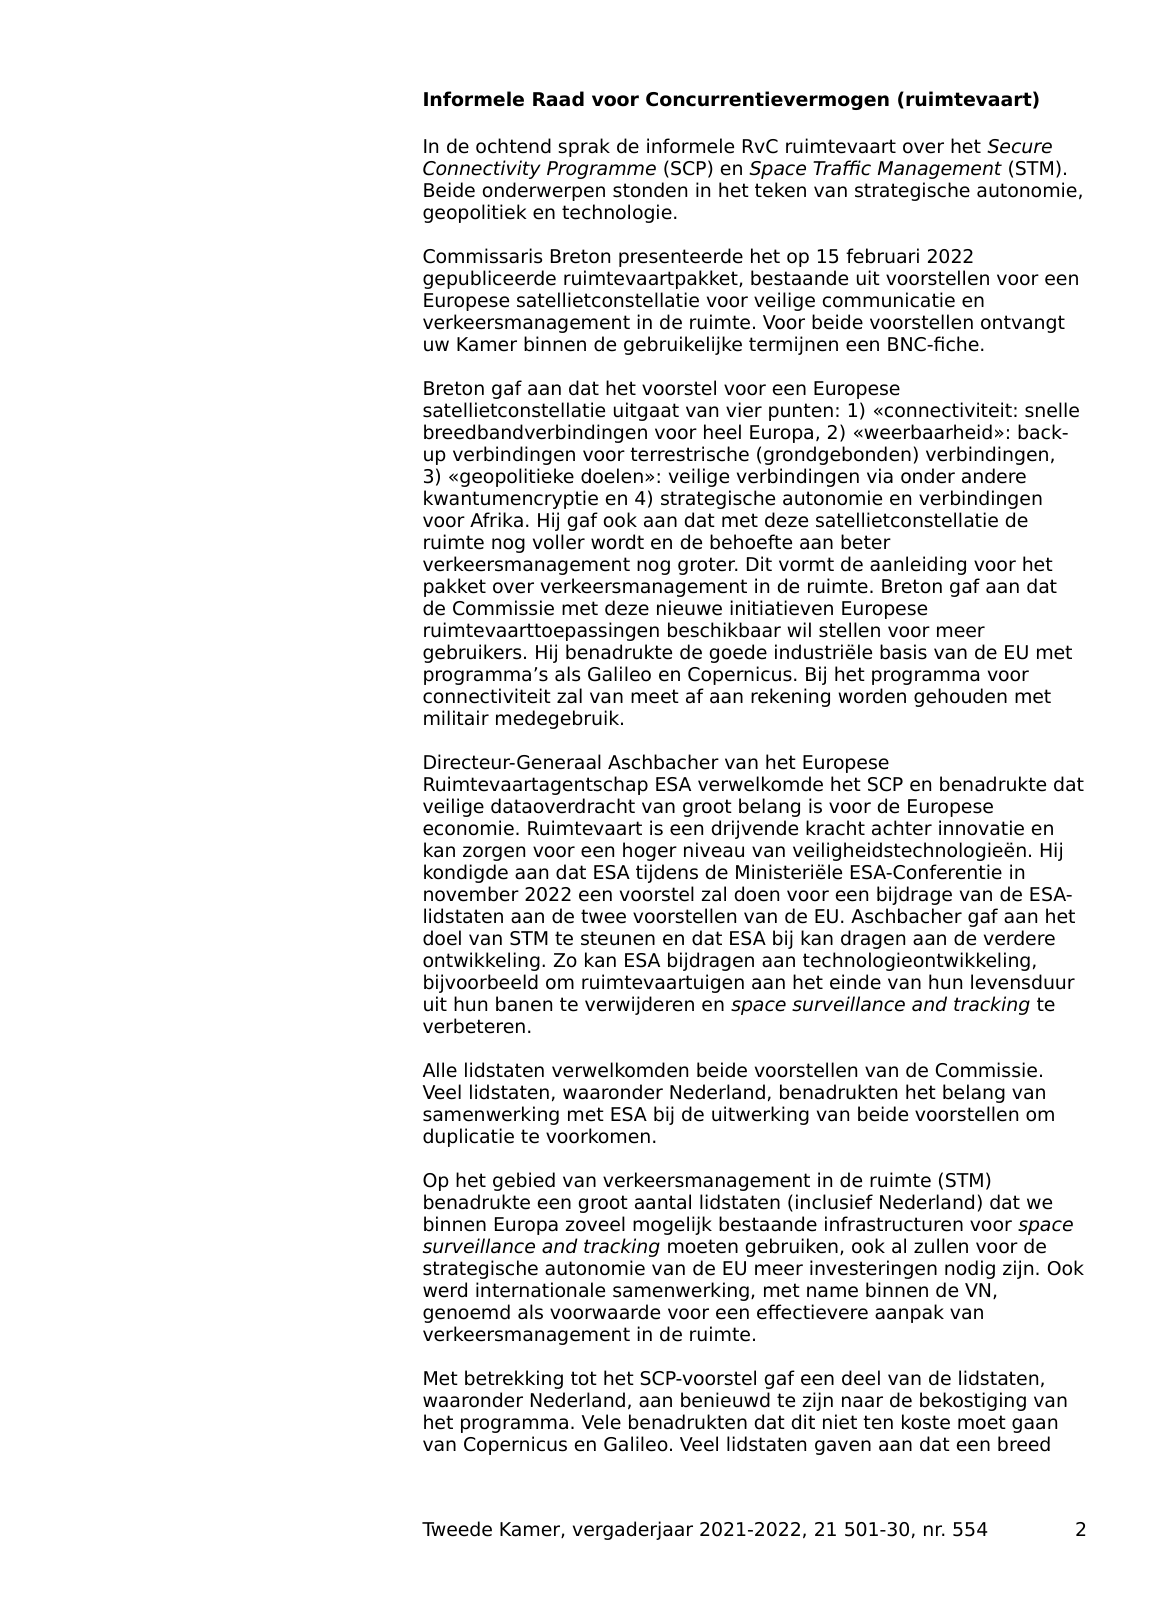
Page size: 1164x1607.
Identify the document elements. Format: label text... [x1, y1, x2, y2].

text Breton gaf aan dat het voorstel voor een Europese satellietconstellatie uitgaat van vier punten: 1) «connectiviteit: snelle breedbandverbindingen voor heel Europa, 2) «weerbaarheid»: back-up verbindingen voor terrestrische (grondgebonden) verbindingen, 3) «geopolitieke doelen»: veilige verbindingen via onder andere kwantumencryptie en 4) strategische autonomie en verbindingen voor Afrika. Hij gaf ook aan dat met deze satellietconstellatie de ruimte nog voller wordt en de behoefte aan beter verkeersmanagement nog groter. Dit vormt de aanleiding voor het pakket over verkeersmanagement in de ruimte. Breton gaf aan dat de Commissie met deze nieuwe initiatieven Europese ruimtevaarttoepassingen beschikbaar wil stellen voor meer gebruikers. Hij benadrukte de goede industriële basis van de EU met programma’s als Galileo en Copernicus. Bij het programma voor connectiviteit zal van meet af aan rekening worden gehouden met militair medegebruik. [422, 378, 1087, 730]
text In de ochtend sprak de informele RvC ruimtevaart over het Secure Connectivity Programme (SCP) en Space Traffic Management (STM). Beide onderwerpen stonden in het teken van strategische autonomie, geopolitiek en technologie. [422, 136, 1087, 224]
text Commissaris Breton presenteerde het op 15 februari 2022 gepubliceerde ruimtevaartpakket, bestaande uit voorstellen voor een Europese satellietconstellatie voor veilige communicatie en verkeersmanagement in de ruimte. Voor beide voorstellen ontvangt uw Kamer binnen de gebruikelijke termijnen een BNC-fiche. [422, 246, 1087, 356]
subtitle Informele Raad voor Concurrentievermogen (ruimtevaart) [422, 89, 1087, 111]
text Op het gebied van verkeersmanagement in de ruimte (STM) benadrukte een groot aantal lidstaten (inclusief Nederland) dat we binnen Europa zoveel mogelijk bestaande infrastructuren voor space surveillance and tracking moeten gebruiken, ook al zullen voor de strategische autonomie van de EU meer investeringen nodig zijn. Ook werd internationale samenwerking, met name binnen de VN, genoemd als voorwaarde voor een effectievere aanpak van verkeersmanagement in de ruimte. [422, 1170, 1087, 1346]
text Alle lidstaten verwelkomden beide voorstellen van de Commissie. Veel lidstaten, waaronder Nederland, benadrukten het belang van samenwerking met ESA bij de uitwerking van beide voorstellen om duplicatie te voorkomen. [422, 1060, 1087, 1148]
text Met betrekking tot het SCP-voorstel gaf een deel van de lidstaten, waaronder Nederland, aan benieuwd te zijn naar de bekostiging van het programma. Vele benadrukten dat dit niet ten koste moet gaan van Copernicus en Galileo. Veel lidstaten gaven aan dat een breed [422, 1368, 1087, 1456]
text Directeur-Generaal Aschbacher van het Europese Ruimtevaartagentschap ESA verwelkomde het SCP en benadrukte dat veilige dataoverdracht van groot belang is voor de Europese economie. Ruimtevaart is een drijvende kracht achter innovatie en kan zorgen voor een hoger niveau van veiligheidstechnologieën. Hij kondigde aan dat ESA tijdens de Ministeriële ESA-Conferentie in november 2022 een voorstel zal doen voor een bijdrage van de ESA-lidstaten aan de twee voorstellen van de EU. Aschbacher gaf aan het doel van STM te steunen en dat ESA bij kan dragen aan de verdere ontwikkeling. Zo kan ESA bijdragen aan technologieontwikkeling, bijvoorbeeld om ruimtevaartuigen aan het einde van hun levensduur uit hun banen te verwijderen en space surveillance and tracking te verbeteren. [422, 752, 1087, 1038]
